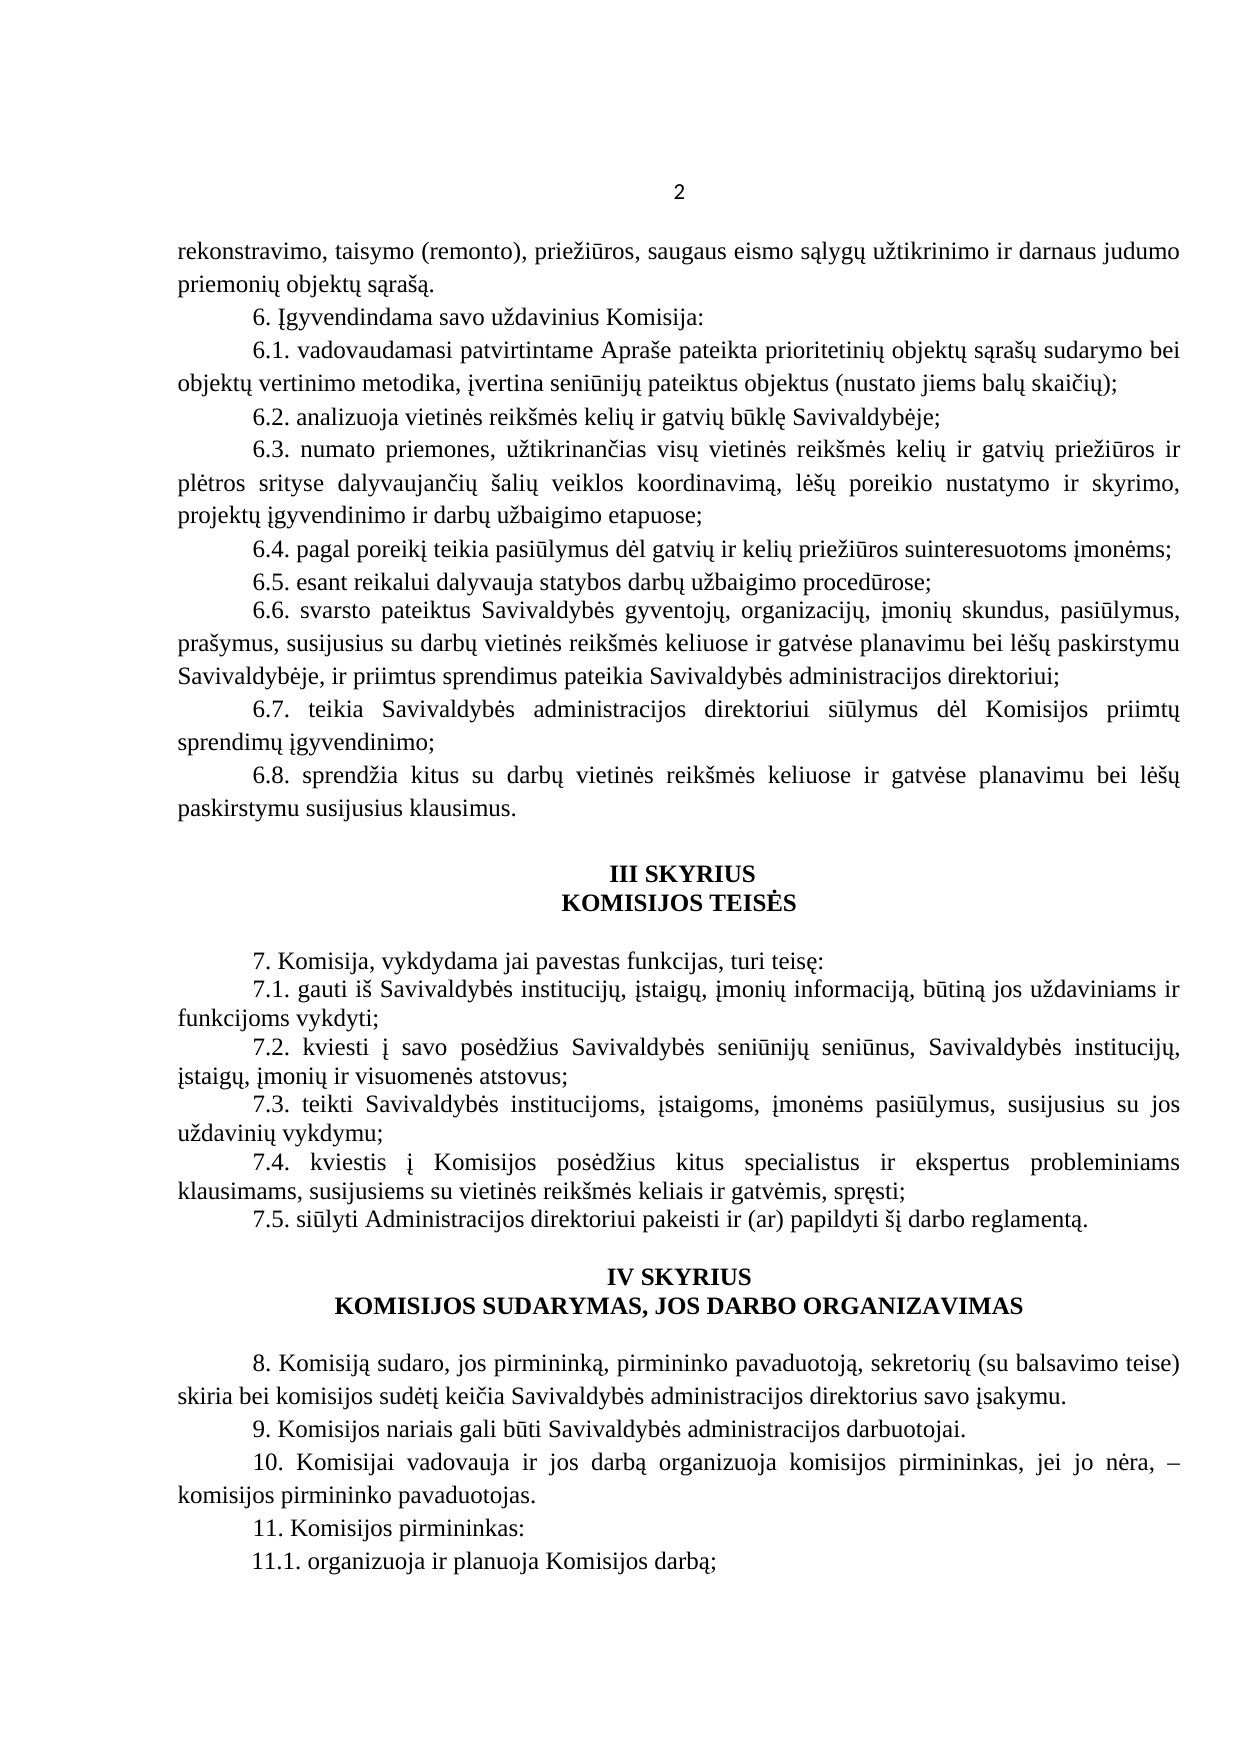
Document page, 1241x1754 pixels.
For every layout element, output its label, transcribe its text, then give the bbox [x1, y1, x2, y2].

text 6.6. svarsto pateiktus Savivaldybės gyventojų, organizacijų, įmonių skundus, pasiūlymus, prašymus, susijusius su darbų vietinės reikšmės keliuose ir gatvėse planavimu bei lėšų paskirstymu Savivaldybėje, ir priimtus sprendimus pateikia Savivaldybės administracijos direktoriui; [177, 595, 1181, 690]
text 7.3. teikti Savivaldybės institucijoms, įstaigoms, įmonėms pasiūlymus, susijusius su jos uždavinių vykdymu; [177, 1089, 1181, 1147]
text 6.5. esant reikalui dalyvauja statybos darbų užbaigimo procedūrose; [177, 567, 1181, 595]
text 6.1. vadovaudamasi patvirtintame Apraše pateikta prioritetinių objektų sąrašų sudarymo bei objektų vertinimo metodika, įvertina seniūnijų pateiktus objektus (nustato jiems balų skaičių); [177, 336, 1181, 397]
text 6.2. analizuoja vietinės reikšmės kelių ir gatvių būklę Savivaldybėje; [177, 402, 1181, 430]
text III SKYRIUS [177, 859, 1181, 888]
text 6.8. sprendžia kitus su darbų vietinės reikšmės keliuose ir gatvėse planavimu bei lėšų paskirstymu susijusius klausimus. [177, 761, 1181, 822]
text 7.1. gauti iš Savivaldybės institucijų, įstaigų, įmonių informaciją, būtiną jos uždaviniams ir funkcijoms vykdyti; [177, 974, 1181, 1032]
text KOMISIJOS SUDARYMAS, JOS DARBO ORGANIZAVIMAS [177, 1291, 1181, 1319]
text IV SKYRIUS [177, 1262, 1181, 1291]
text rekonstravimo, taisymo (remonto), priežiūros, saugaus eismo sąlygų užtikrinimo ir darnaus judumo priemonių objektų sąrašą. [177, 236, 1181, 298]
text 6.7. teikia Savivaldybės administracijos direktoriui siūlymus dėl Komisijos priimtų sprendimų įgyvendinimo; [177, 694, 1181, 756]
text 7.4. kviestis į Komisijos posėdžius kitus specialistus ir ekspertus probleminiams klausimams, susijusiems su vietinės reikšmės keliais ir gatvėmis, spręsti; [177, 1147, 1181, 1204]
text KOMISIJOS TEISĖS [177, 888, 1181, 917]
text 7.5. siūlyti Administracijos direktoriui pakeisti ir (ar) papildyti šį darbo reglamentą. [177, 1204, 1181, 1233]
text 6.3. numato priemones, užtikrinančias visų vietinės reikšmės kelių ir gatvių priežiūros ir plėtros srityse dalyvaujančių šalių veiklos koordinavimą, lėšų poreikio nustatymo ir skyrimo, projektų įgyvendinimo ir darbų užbaigimo etapuose; [177, 434, 1181, 529]
text 9. Komisijos nariais gali būti Savivaldybės administracijos darbuotojai. [177, 1414, 1181, 1443]
text 8. Komisiją sudaro, jos pirmininką, pirmininko pavaduotoją, sekretorių (su balsavimo teise) skiria bei komisijos sudėtį keičia Savivaldybės administracijos direktorius savo įsakymu. [177, 1348, 1181, 1410]
text 11. Komisijos pirmininkas: [177, 1513, 1181, 1542]
text 10. Komisijai vadovauja ir jos darbą organizuoja komisijos pirmininkas, jei jo nėra, – komisijos pirmininko pavaduotojas. [177, 1447, 1181, 1509]
text 6.4. pagal poreikį teikia pasiūlymus dėl gatvių ir kelių priežiūros suinteresuotoms įmonėms; [177, 534, 1181, 562]
text 7.2. kviesti į savo posėdžius Savivaldybės seniūnijų seniūnus, Savivaldybės institucijų, įstaigų, įmonių ir visuomenės atstovus; [177, 1032, 1181, 1089]
text 6. Įgyvendindama savo uždavinius Komisija: [177, 302, 1181, 331]
text 7. Komisija, vykdydama jai pavestas funkcijas, turi teisę: [177, 946, 1181, 974]
text 11.1. organizuoja ir planuoja Komisijos darbą; [177, 1546, 1181, 1575]
